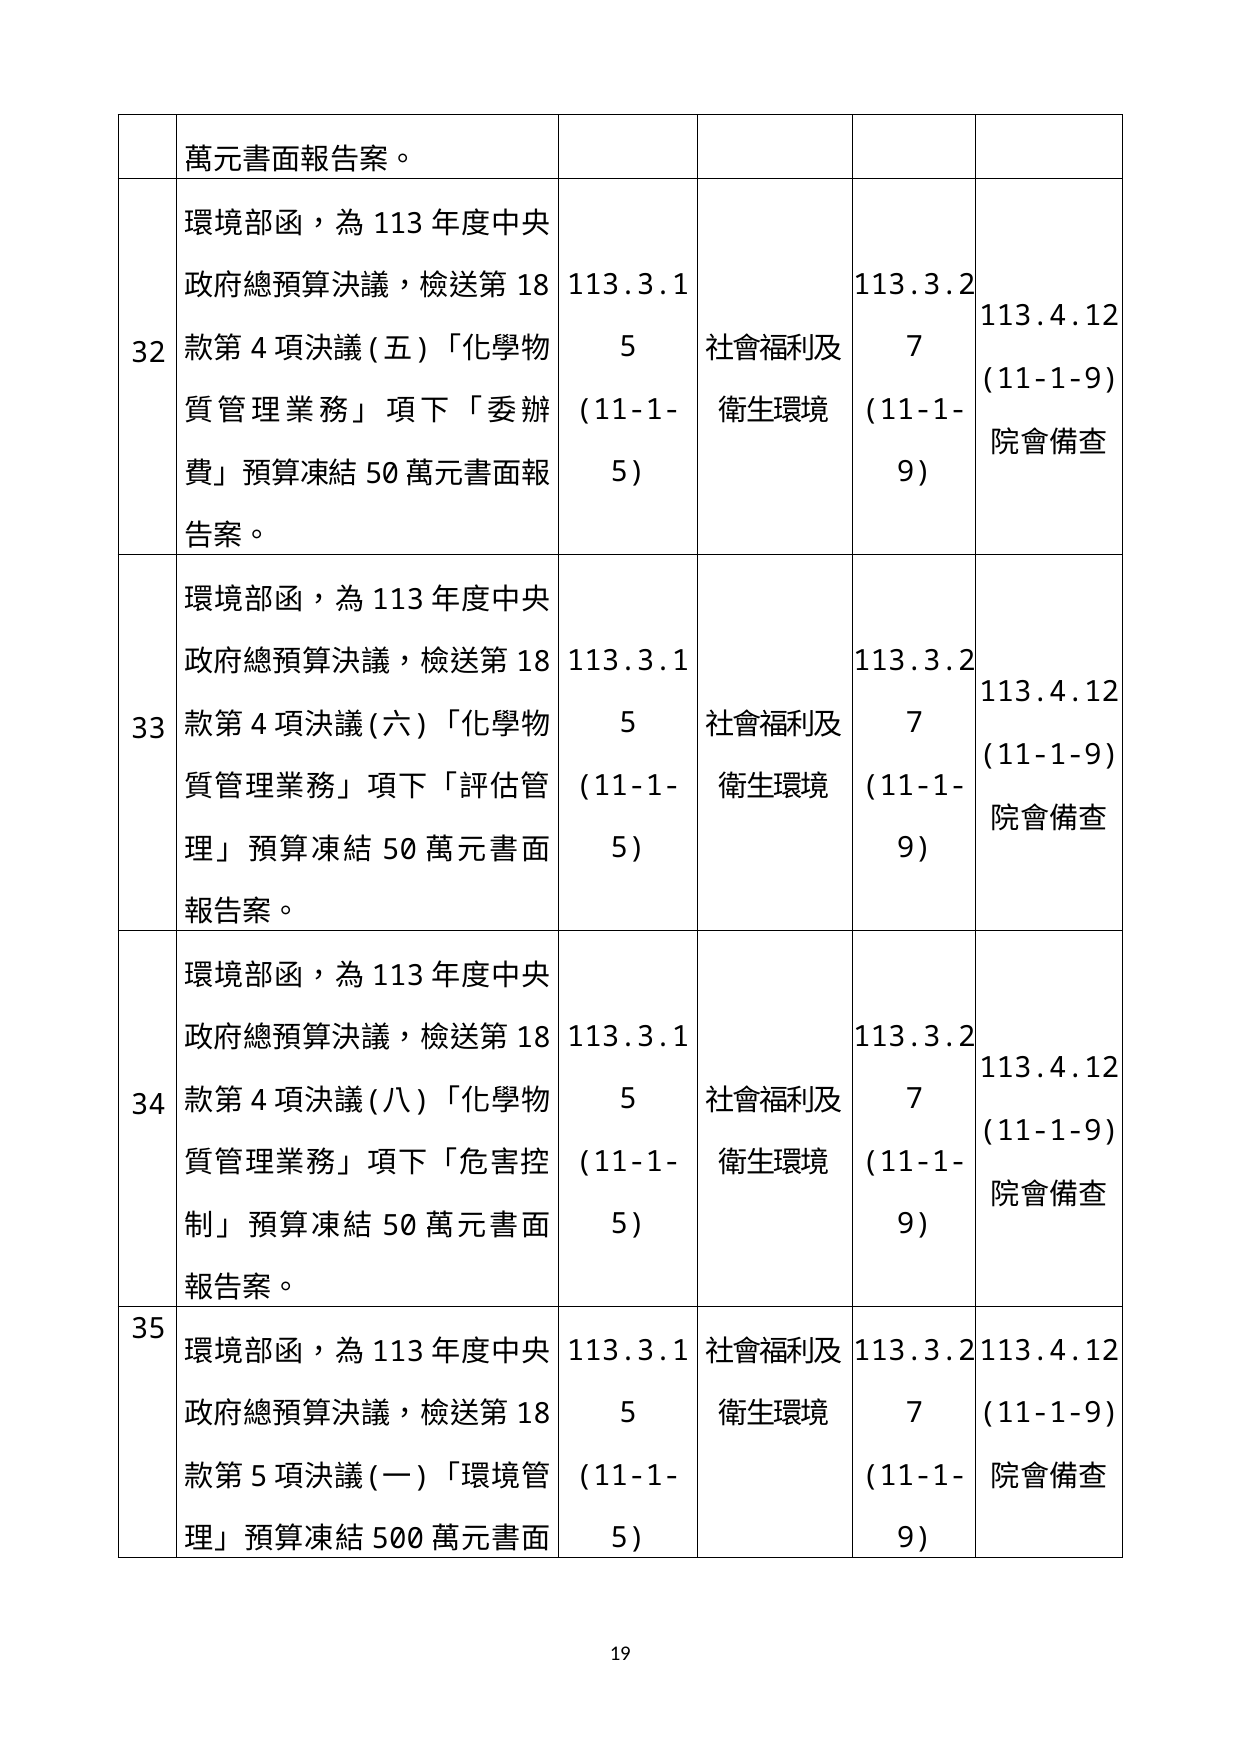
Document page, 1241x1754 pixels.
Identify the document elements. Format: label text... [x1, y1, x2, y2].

table_cell 社會福利及 衛生環境 [698, 1307, 852, 1557]
table_cell 113.3.27 (11-1-9) [853, 179, 975, 554]
table_cell 113.3.15 (11-1-5) [559, 1307, 697, 1557]
table_cell 113.3.15 (11-1-5) [559, 555, 697, 930]
table_cell 113.3.27 (11-1-9) [853, 931, 975, 1306]
table_cell 環境部函，為113年度中央政府總預算決議，檢送第18款第4項決議(八)「化學物質管理業務」項下「危害控制」預算凍結50萬元書面報告案。 [177, 931, 558, 1306]
table_cell 113.3.15 (11-1-5) [559, 931, 697, 1306]
table_cell [976, 115, 1122, 178]
table_cell 社會福利及 衛生環境 [698, 179, 852, 554]
table_cell 環境部函，為113年度中央政府總預算決議，檢送第18款第5項決議(一)「環境管理」預算凍結500萬元書面 [177, 1307, 558, 1557]
table_cell [119, 555, 176, 930]
table_cell 113.3.27 (11-1-9) [853, 1307, 975, 1557]
table_cell [853, 115, 975, 178]
table_cell 社會福利及 衛生環境 [698, 555, 852, 930]
table_cell 環境部函，為113年度中央政府總預算決議，檢送第18款第4項決議(六)「化學物質管理業務」項下「評估管理」預算凍結50萬元書面報告案。 [177, 555, 558, 930]
table_cell 環境部函，為113年度中央政府總預算決議，檢送第18款第4項決議(五)「化學物質管理業務」項下「委辦費」預算凍結50萬元書面報告案。 [177, 179, 558, 554]
table_cell 113.4.12 (11-1-9) 院會備查 [976, 931, 1122, 1306]
table_cell 113.4.12 (11-1-9) 院會備查 [976, 179, 1122, 554]
table_cell 113.3.27 (11-1-9) [853, 555, 975, 930]
table_cell 113.4.12 (11-1-9) 院會備查 [976, 555, 1122, 930]
table_cell [119, 931, 176, 1306]
table_cell 萬元書面報告案。 [177, 115, 558, 178]
table_cell [559, 115, 697, 178]
table_cell 113.4.12 (11-1-9) 院會備查 [976, 1307, 1122, 1557]
table_cell [119, 179, 176, 554]
table_cell 113.3.15 (11-1-5) [559, 179, 697, 554]
table_cell [119, 1307, 176, 1557]
table_cell [698, 115, 852, 178]
table_cell [119, 115, 176, 178]
table_cell 社會福利及 衛生環境 [698, 931, 852, 1306]
